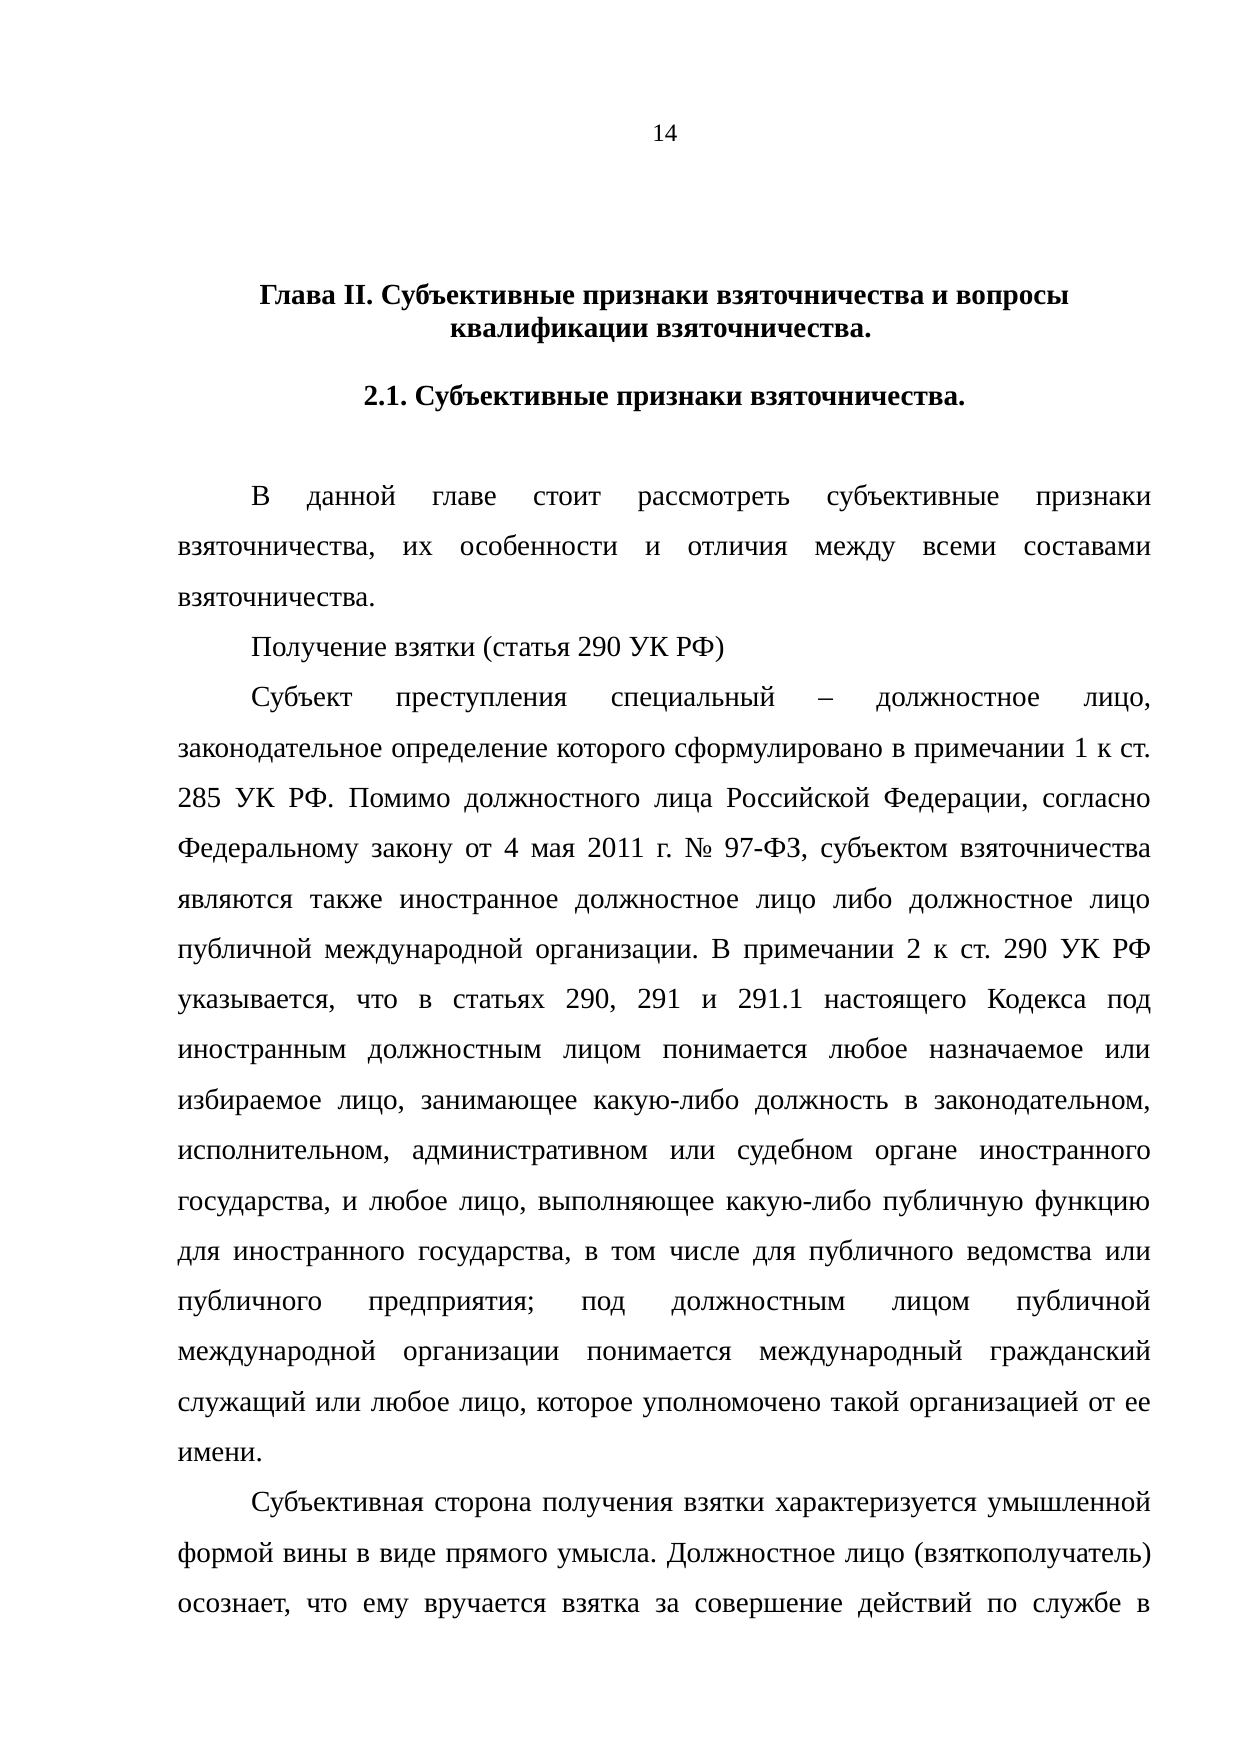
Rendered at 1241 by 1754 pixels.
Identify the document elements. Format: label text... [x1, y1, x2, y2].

text Глава II. Субъективные признаки взяточничества и вопросы квалификации взяточничества. [177, 277, 1152, 344]
text В данной главе стоит рассмотреть субъективные признаки взяточничества, их особенности и отличия между всеми составами взяточничества. [177, 478, 1152, 612]
text Субъективная сторона получения взятки характеризуется умышленной формой вины в виде прямого умысла. Должностное лицо (взяткополучатель) осознает, что ему вручается взятка за совершение действий по службе в [177, 1484, 1152, 1619]
text Субъект преступления специальный – должностное лицо, законодательное определение которого сформулировано в примечании 1 к ст. 285 УК РФ. Помимо должностного лица Российской Федерации, согласно Федеральному закону от 4 мая 2011 г. № 97-ФЗ, субъектом взяточничества являются также иностранное должностное лицо либо должностное лицо публичной международной организации. В примечании 2 к ст. 290 УК РФ указывается, что в статьях 290, 291 и 291.1 настоящего Кодекса под иностранным должностным лицом понимается любое назначаемое или избираемое лицо, занимающее какую-либо должность в законодательном, исполнительном, административном или судебном органе иностранного государства, и любое лицо, выполняющее какую-либо публичную функцию для иностранного государства, в том числе для публичного ведомства или публичного предприятия; под должностным лицом публичной международной организации понимается международный гражданский служащий или любое лицо, которое уполномочено такой организацией от ее имени. [177, 679, 1152, 1468]
text Получение взятки (статья 290 УК РФ) [177, 629, 1152, 663]
text 2.1. Субъективные признаки взяточничества. [177, 378, 1152, 411]
